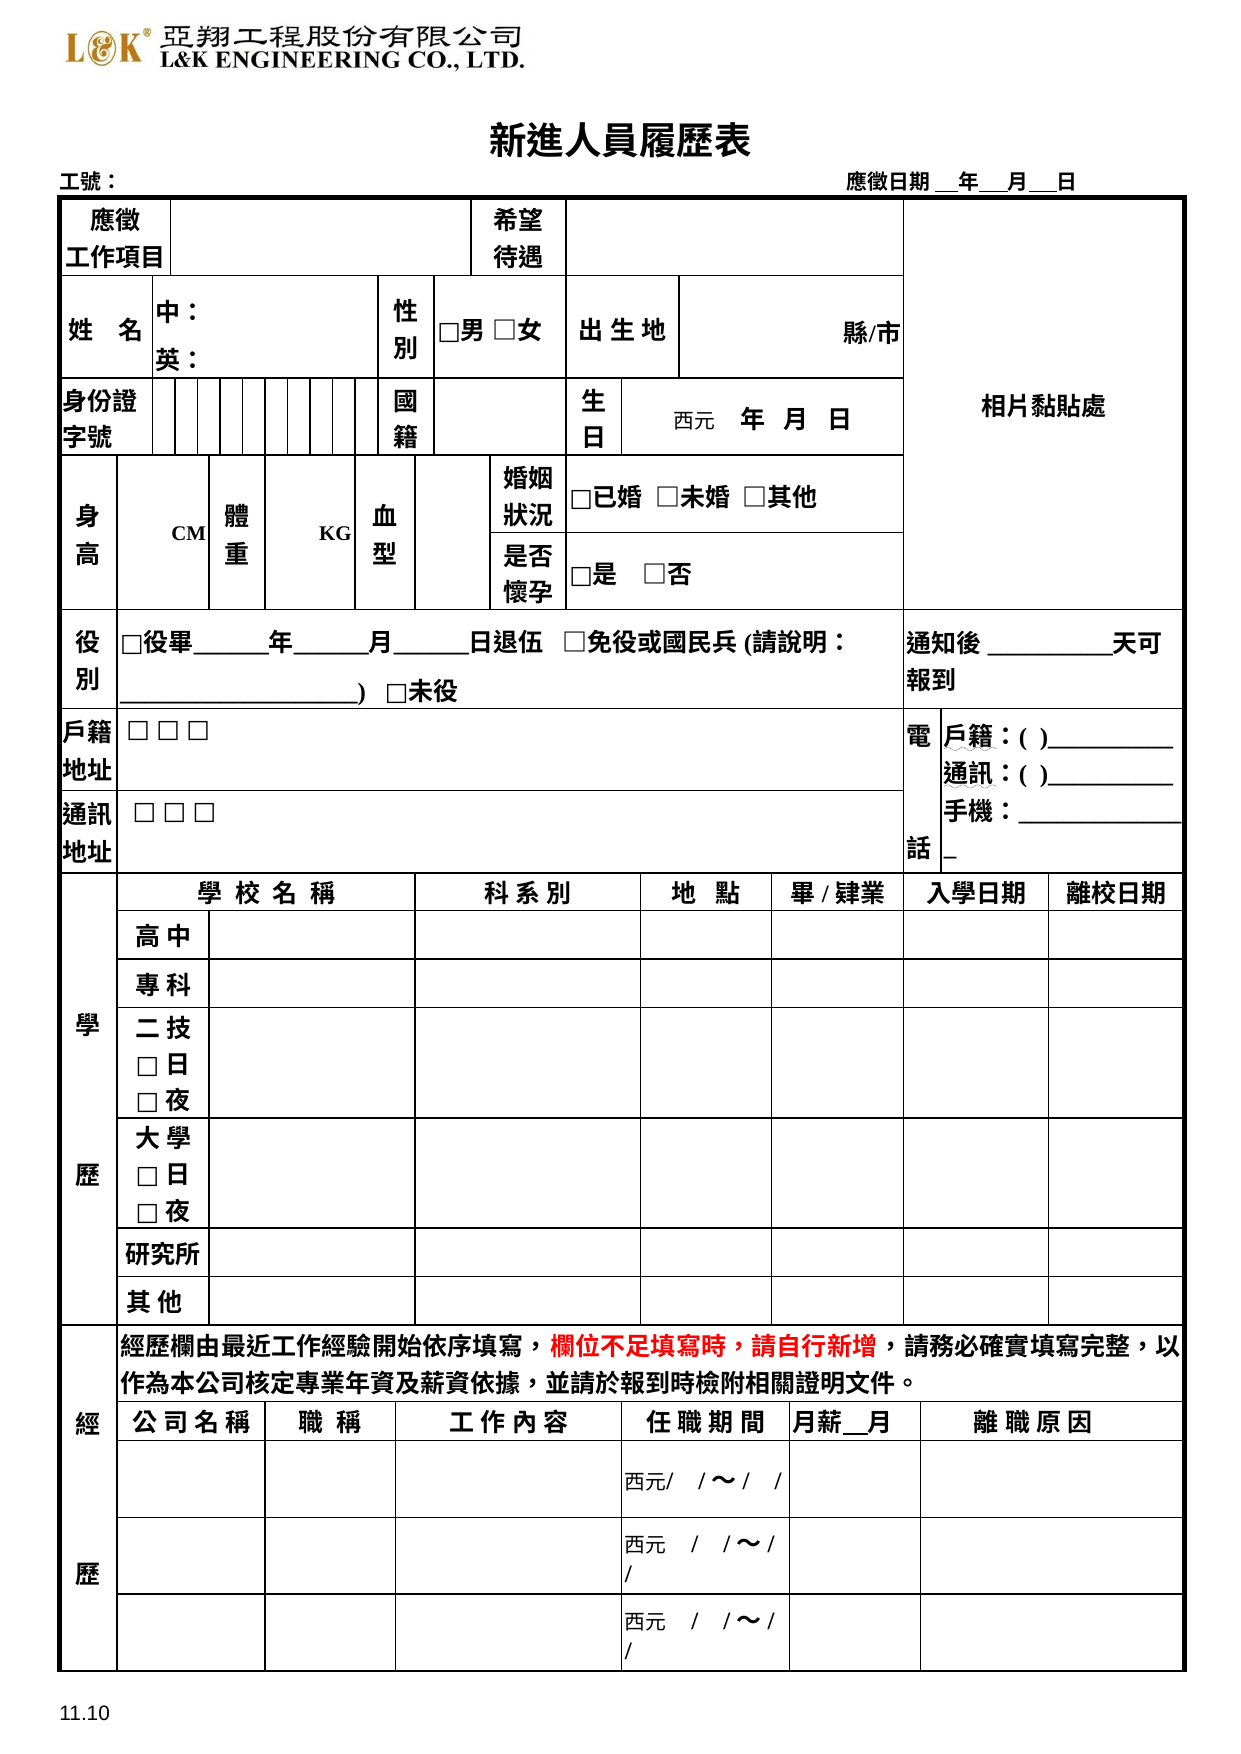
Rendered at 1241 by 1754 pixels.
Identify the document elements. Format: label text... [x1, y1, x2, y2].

table_cell 國 籍 [379, 379, 433, 454]
table_cell 專 科 [118, 960, 208, 1007]
table_cell [772, 1229, 903, 1276]
table_cell 身份證字號 [62, 379, 152, 454]
table_cell 電 話 [904, 709, 940, 872]
table_cell 通訊 地址 [62, 791, 116, 872]
table_cell 任 職 期 間 [622, 1402, 789, 1440]
table_cell [904, 911, 1048, 958]
picture [59, 23, 533, 72]
table_cell [221, 379, 242, 454]
table_cell [176, 379, 197, 454]
table_cell [921, 1595, 1182, 1670]
table_cell [1049, 1229, 1182, 1276]
table_cell 西元 年 月 日 [622, 379, 903, 454]
table_cell [416, 960, 640, 1007]
table_cell 通知後 __________天可報到 [904, 610, 1182, 708]
table_cell [311, 379, 332, 454]
table_cell 學 歷 [62, 874, 116, 1324]
table_cell [396, 1441, 621, 1517]
table_cell [790, 1441, 920, 1517]
table_cell [904, 1277, 1048, 1324]
table_cell [904, 1119, 1048, 1227]
table_cell [416, 911, 640, 958]
table_cell [772, 1119, 903, 1227]
table_cell 性 別 [379, 276, 433, 377]
table_header [171, 200, 470, 275]
text 新進人員履歷表 [59, 111, 1181, 165]
table_cell [790, 1518, 920, 1593]
table_cell [266, 1441, 395, 1517]
table_cell CM [118, 456, 208, 608]
table_cell [1049, 1277, 1182, 1324]
table_cell □男 □女 [435, 276, 565, 377]
table_cell □已婚 □未婚 □其他 [567, 456, 903, 531]
table_cell [772, 960, 903, 1007]
table_cell [1049, 1119, 1182, 1227]
table_cell □ □ □ [118, 709, 903, 790]
table_cell [641, 960, 771, 1007]
table_cell [772, 1277, 903, 1324]
table_cell [118, 1518, 264, 1593]
table_cell [153, 379, 174, 454]
table_cell KG [266, 456, 354, 608]
table_cell 中： 英： [153, 276, 377, 377]
table_cell 公 司 名 稱 [118, 1402, 264, 1440]
table_cell [198, 379, 219, 454]
table_cell [416, 1008, 640, 1117]
table_cell [210, 960, 414, 1007]
table_cell [921, 1518, 1182, 1593]
table_cell 姓 名 [62, 276, 152, 377]
table_cell [921, 1441, 1182, 1517]
table_cell [118, 1595, 264, 1670]
table_cell 其 他 [118, 1277, 208, 1324]
table_cell 西元 / / ～ / / [622, 1518, 789, 1593]
table_cell 入學日期 [904, 874, 1048, 910]
table_cell [416, 1119, 640, 1227]
table_header 相片黏貼處 [904, 200, 1182, 608]
table_cell [118, 1441, 264, 1517]
table_cell 是否懷孕 [491, 533, 565, 608]
table_cell 西元/ / ～ / / [622, 1441, 789, 1517]
table_cell 畢 / 肄業 [772, 874, 903, 910]
table_cell [435, 379, 565, 454]
table_cell [210, 1008, 414, 1117]
table_cell [641, 911, 771, 958]
table_cell [1049, 960, 1182, 1007]
table_cell 地 點 [641, 874, 771, 910]
table_cell 體 重 [210, 456, 264, 608]
table_cell 工 作 內 容 [396, 1402, 621, 1440]
table_cell 西元 / / ～ / / [622, 1595, 789, 1670]
table_cell [266, 379, 287, 454]
table_cell [641, 1008, 771, 1117]
table_cell [333, 379, 354, 454]
table_cell 身 高 [62, 456, 116, 608]
table_cell □ □ □ [118, 791, 903, 872]
table_cell 學 校 名 稱 [118, 874, 414, 910]
table_cell [904, 960, 1048, 1007]
table_cell [396, 1518, 621, 1593]
table_cell [416, 456, 489, 608]
table_cell [772, 911, 903, 958]
table_cell 二 技 □ 日 □ 夜 [118, 1008, 208, 1117]
table_cell [288, 379, 309, 454]
table_cell [356, 379, 377, 454]
table_cell 縣/市 [680, 276, 903, 377]
table_header 希望 待遇 [472, 200, 565, 275]
table_cell 血 型 [356, 456, 414, 608]
table_cell [641, 1229, 771, 1276]
table_cell [396, 1595, 621, 1670]
table_cell 經 歷 [62, 1326, 116, 1670]
table_cell [266, 1595, 395, 1670]
table_cell 離 職 原 因 [921, 1402, 1182, 1440]
table_cell 高 中 [118, 911, 208, 958]
table_cell □役畢______年______月______日退伍 □免役或國民兵 (請說明： ___________________) □未役 [118, 610, 903, 708]
table_cell [1049, 911, 1182, 958]
table_cell 役 別 [62, 610, 116, 708]
table_cell 研究所 [118, 1229, 208, 1276]
table_header [567, 200, 903, 275]
table_cell [790, 1595, 920, 1670]
text 工號： 應徵日期 年 月 日 [59, 165, 1181, 195]
table_cell [904, 1008, 1048, 1117]
table_cell 戶籍 地址 [62, 709, 116, 790]
table_cell [1049, 1008, 1182, 1117]
table_cell [416, 1277, 640, 1324]
table_header 應徵 工作項目 [62, 200, 170, 275]
table_cell 職 稱 [266, 1402, 395, 1440]
table_cell 離校日期 [1049, 874, 1182, 910]
table_cell [210, 1277, 414, 1324]
table_cell [210, 1229, 414, 1276]
table_cell 戶籍：( )__________ 通訊：( )__________ 手機：______________ [942, 709, 1182, 872]
table_cell [416, 1229, 640, 1276]
table_cell 經歷欄由最近工作經驗開始依序填寫，欄位不足填寫時，請自行新增，請務必確實填寫完整，以作為本公司核定專業年資及薪資依據，並請於報到時檢附相關證明文件。 [118, 1326, 1182, 1401]
table_cell □是 □否 [567, 533, 903, 608]
table_cell 生 日 [567, 379, 621, 454]
table_cell 大 學 □ 日 □ 夜 [118, 1119, 208, 1227]
table_cell [641, 1119, 771, 1227]
table_cell [266, 1518, 395, 1593]
table_cell 月薪 月 [790, 1402, 920, 1440]
table_cell [904, 1229, 1048, 1276]
table_cell 婚姻狀況 [491, 456, 565, 531]
table_cell [641, 1277, 771, 1324]
table_cell [210, 911, 414, 958]
table_cell [210, 1119, 414, 1227]
table_cell 出 生 地 [567, 276, 678, 377]
table_cell [772, 1008, 903, 1117]
table_cell [243, 379, 264, 454]
table_cell 科 系 別 [416, 874, 640, 910]
